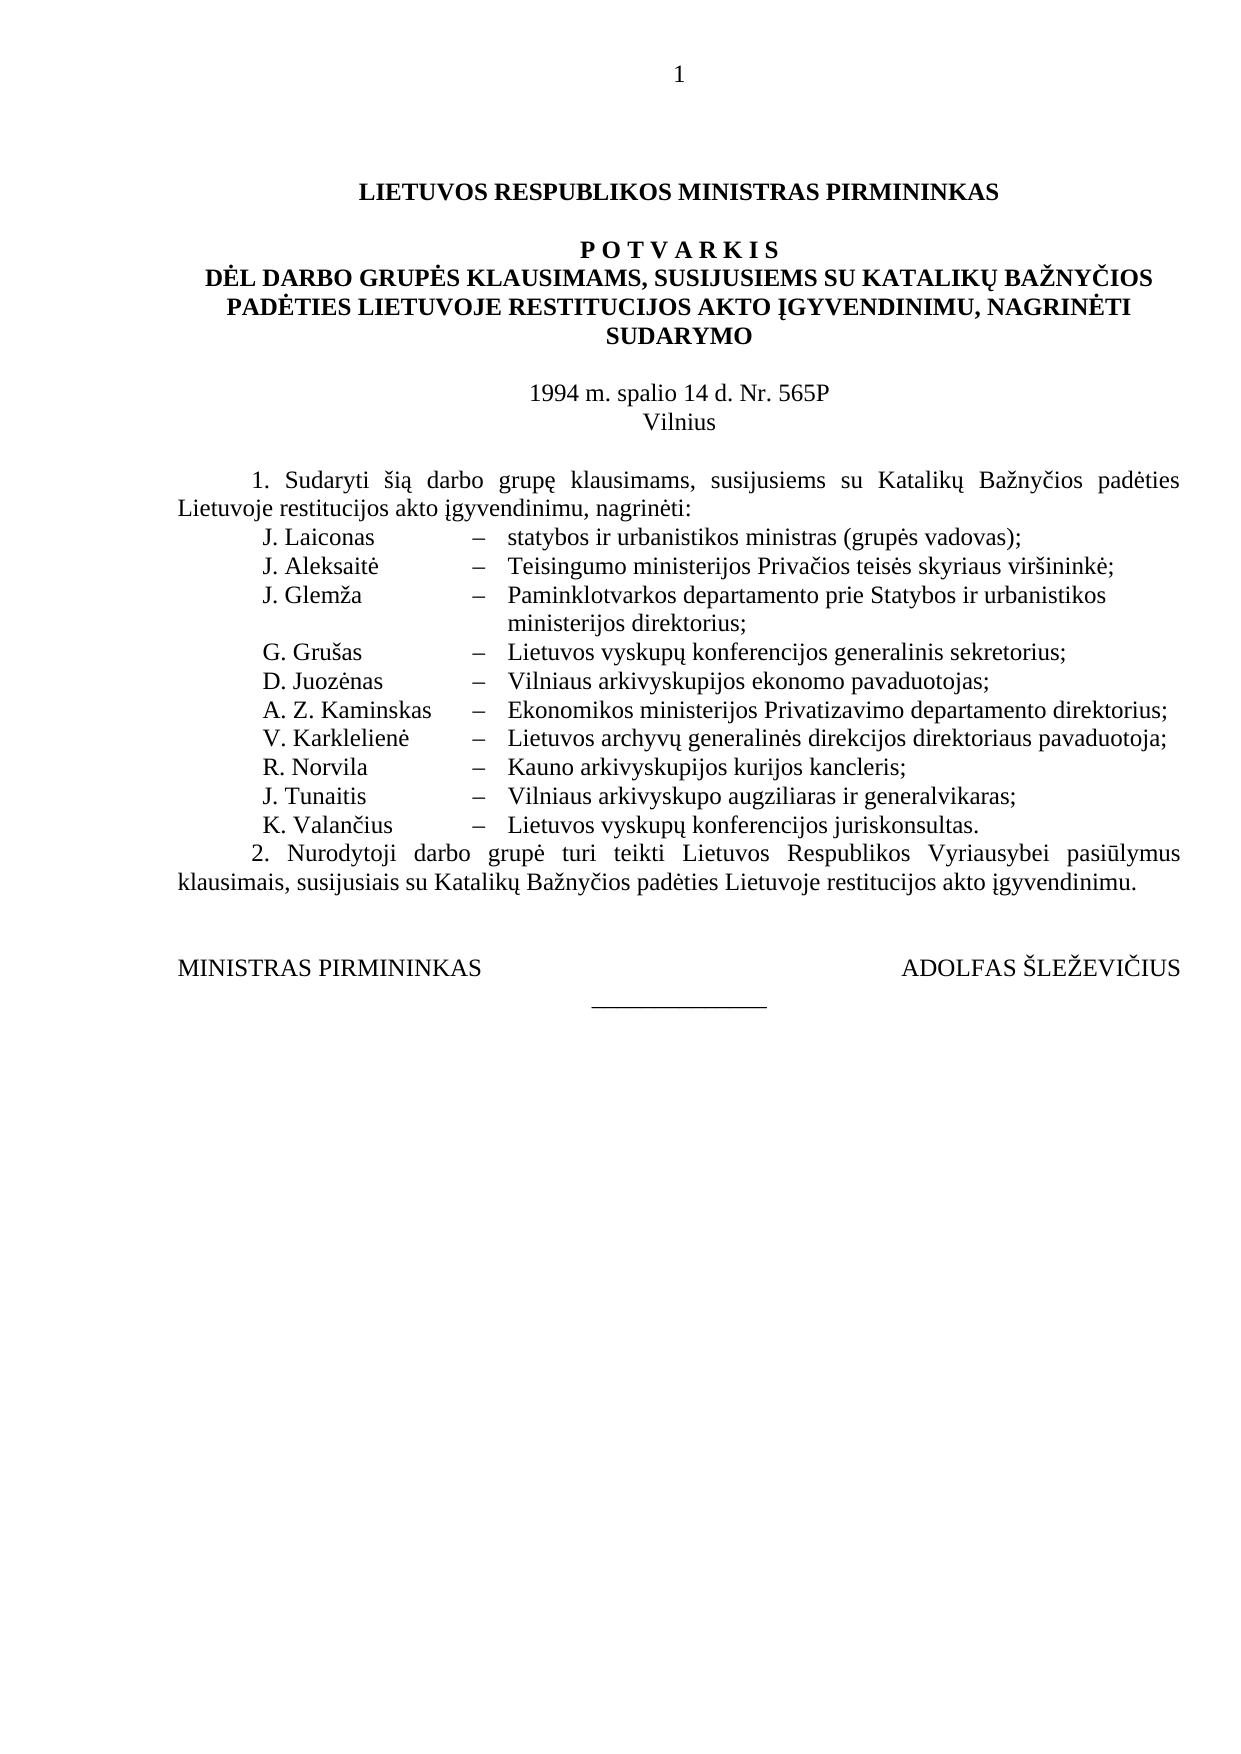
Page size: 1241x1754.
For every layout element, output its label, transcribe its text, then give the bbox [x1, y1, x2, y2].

table_cell Teisingumo ministerijos Privačios teisės skyriaus viršininkė; [496, 551, 1201, 580]
text ______________ [177, 982, 1181, 1011]
text P O T V A R K I S [177, 235, 1181, 263]
table_cell – [461, 580, 496, 637]
table_header – [461, 522, 496, 551]
table_cell Lietuvos vyskupų konferencijos generalinis sekretorius; [496, 637, 1201, 666]
table_cell K. Valančius [177, 810, 461, 838]
table_cell J. Tunaitis [177, 781, 461, 810]
table_cell A. Z. Kaminskas [177, 695, 461, 723]
text MINISTRAS PIRMININKAS ADOLFAS ŠLEŽEVIČIUS [177, 953, 1181, 982]
table_cell Kauno arkivyskupijos kurijos kancleris; [496, 752, 1201, 781]
table_cell Vilniaus arkivyskupo augziliaras ir generalvikaras; [496, 781, 1201, 810]
table_cell – [461, 724, 496, 752]
table_cell J. Glemža [177, 580, 461, 637]
table_cell – [461, 695, 496, 723]
table_header statybos ir urbanistikos ministras (grupės vadovas); [496, 522, 1201, 551]
table_cell R. Norvila [177, 752, 461, 781]
text 2. Nurodytoji darbo grupė turi teikti Lietuvos Respublikos Vyriausybei pasiūlymus klausimais, susijusiais su Katalikų Bažnyčios padėties Lietuvoje restitucijos akto įgyvendinimu. [177, 838, 1181, 896]
table_cell Paminklotvarkos departamento prie Statybos ir urbanistikos ministerijos direktorius; [496, 580, 1201, 637]
table_cell V. Karklelienė [177, 724, 461, 752]
table_cell Ekonomikos ministerijos Privatizavimo departamento direktorius; [496, 695, 1201, 723]
text 1994 m. spalio 14 d. Nr. 565P [177, 378, 1181, 407]
table_cell Vilniaus arkivyskupijos ekonomo pavaduotojas; [496, 666, 1201, 695]
table_cell J. Aleksaitė [177, 551, 461, 580]
table_cell D. Juozėnas [177, 666, 461, 695]
table_cell – [461, 666, 496, 695]
table_cell – [461, 810, 496, 838]
table_cell Lietuvos vyskupų konferencijos juriskonsultas. [496, 810, 1201, 838]
table_header J. Laiconas [177, 522, 461, 551]
table_cell G. Grušas [177, 637, 461, 666]
table_cell – [461, 551, 496, 580]
table_cell – [461, 752, 496, 781]
table_cell – [461, 637, 496, 666]
text DĖL DARBO GRUPĖS KLAUSIMAMS, SUSIJUSIEMS SU KATALIKŲ BAŽNYČIOS PADĖTIES LIETUVOJE RESTITUCIJOS AKTO ĮGYVENDINIMU, NAGRINĖTI SUDARYMO [177, 263, 1181, 350]
text LIETUVOS RESPUBLIKOS MINISTRAS PIRMININKAS [177, 177, 1181, 206]
table_cell Lietuvos archyvų generalinės direkcijos direktoriaus pavaduotoja; [496, 724, 1201, 752]
text 1. Sudaryti šią darbo grupę klausimams, susijusiems su Katalikų Bažnyčios padėties Lietuvoje restitucijos akto įgyvendinimu, nagrinėti: [177, 465, 1181, 522]
text Vilnius [177, 407, 1181, 436]
table_cell – [461, 781, 496, 810]
